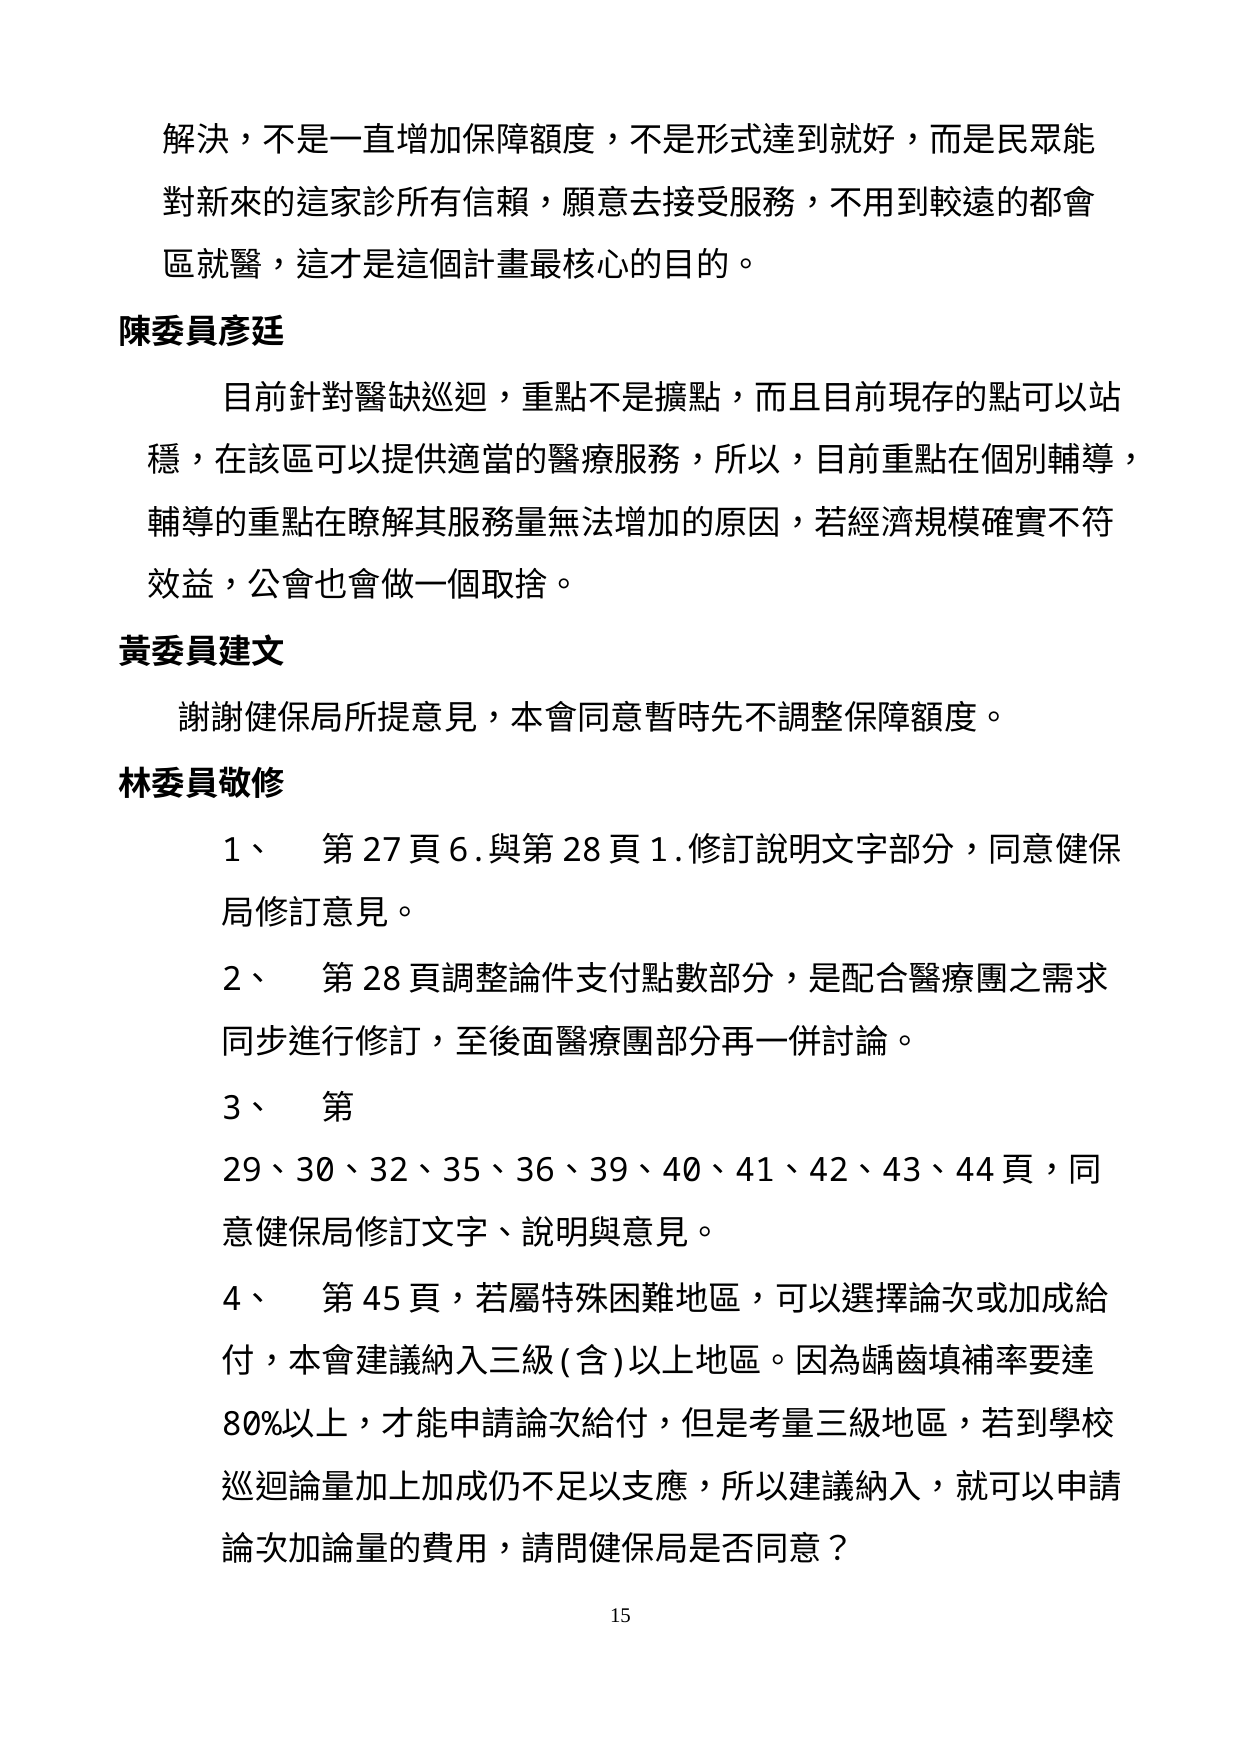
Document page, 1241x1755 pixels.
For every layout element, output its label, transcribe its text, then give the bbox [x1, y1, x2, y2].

text 陳委員彥廷 [118, 287, 1122, 349]
text 黃委員建文 [118, 607, 1122, 669]
text 謝謝健保局所提意見，本會同意暫時先不調整保障額度。 [177, 673, 1122, 736]
text 林委員敬修 [118, 739, 1122, 802]
list 第29、30、32、35、36、39、40、41、42、43、44頁，同意健保局修訂文字、說明與意見。 [222, 1063, 1122, 1251]
list 第27頁6.與第28頁1.修訂說明文字部分，同意健保局修訂意見。 [222, 806, 1122, 931]
list 第45頁，若屬特殊困難地區，可以選擇論次或加成給付，本會建議納入三級(含)以上地區。因為龋齒填補率要達80%以上，才能申請論次給付，但是考量三級地區，若到學校巡迴論量加上加成仍不足以支應，所以建議納入，就可以申請論次加論量的費用，請問健保局是否同意？ [222, 1254, 1122, 1567]
list 第28頁調整論件支付點數部分，是配合醫療團之需求同步進行修訂，至後面醫療團部分再一併討論。 [222, 934, 1122, 1059]
text 醫缺地區有診所去開業，我們應該很珍惜，但是為什麼民眾不去使用，還是要跑到都會區來看病，這是大家要關切的地方。雖然有開立診所，但是沒有提供良好條件和有品質的服務，結果民眾不去使用，但本計畫一直額度保障，但是民眾還是不去使用，這是這個計畫本身問題所在，因此，本局建議要先把本身的問題解決，不是一直增加保障額度，不是形式達到就好，而是民眾能對新來的這家診所有信賴，願意去接受服務，不用到較遠的都會區就醫，這才是這個計畫最核心的目的。 [162, 96, 1122, 283]
text 目前針對醫缺巡迴，重點不是擴點，而且目前現存的點可以站穩，在該區可以提供適當的醫療服務，所以，目前重點在個別輔導，輔導的重點在瞭解其服務量無法增加的原因，若經濟規模確實不符效益，公會也會做一個取捨。 [148, 353, 1122, 603]
